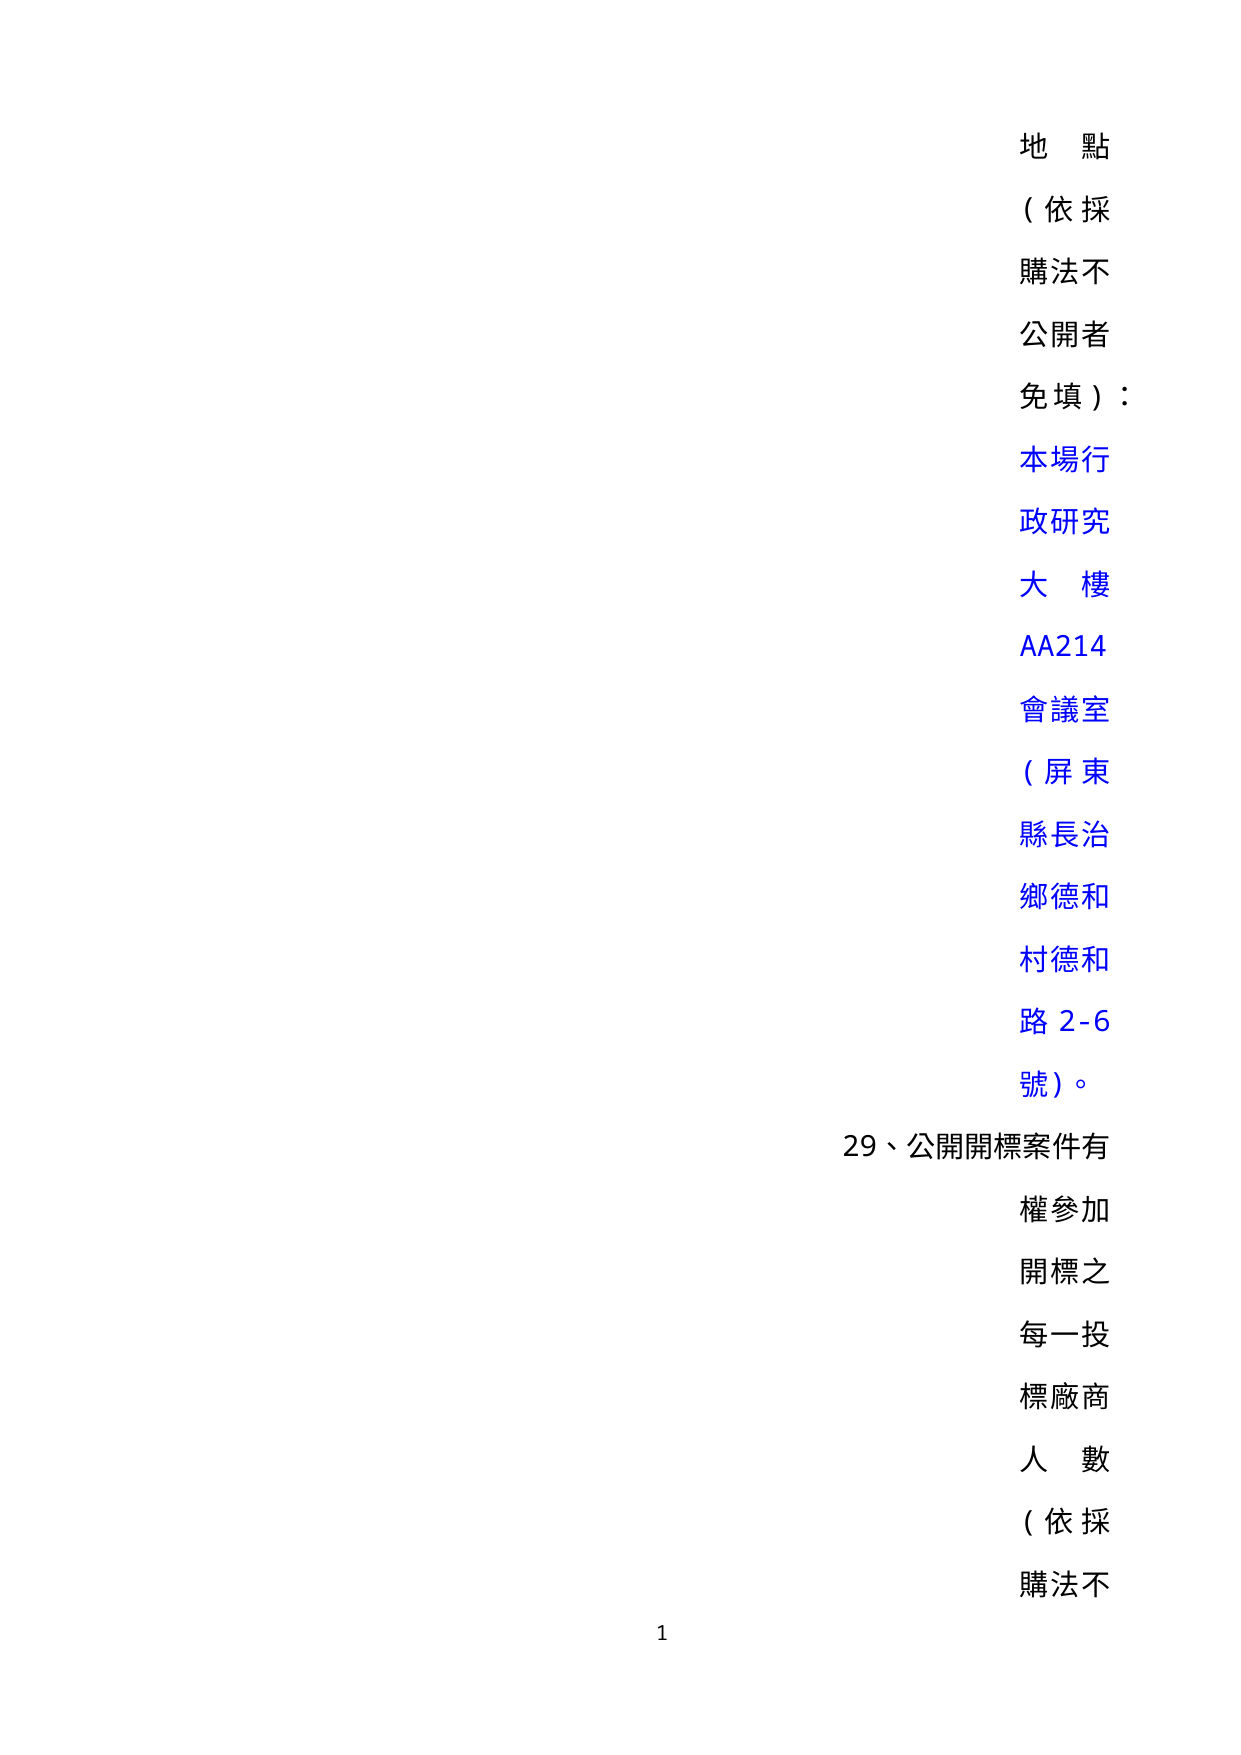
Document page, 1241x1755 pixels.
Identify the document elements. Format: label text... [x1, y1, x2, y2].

list 公開開標案件之開標地點(依採購法不公開者免填)：本場行政研究大樓AA214會議室(屏東縣長治鄉德和村德和路2-6號)。 [842, 103, 1110, 1103]
list 公開開標案件有權參加開標之每一投標廠商人數(依採購法不 [842, 1103, 1110, 1603]
